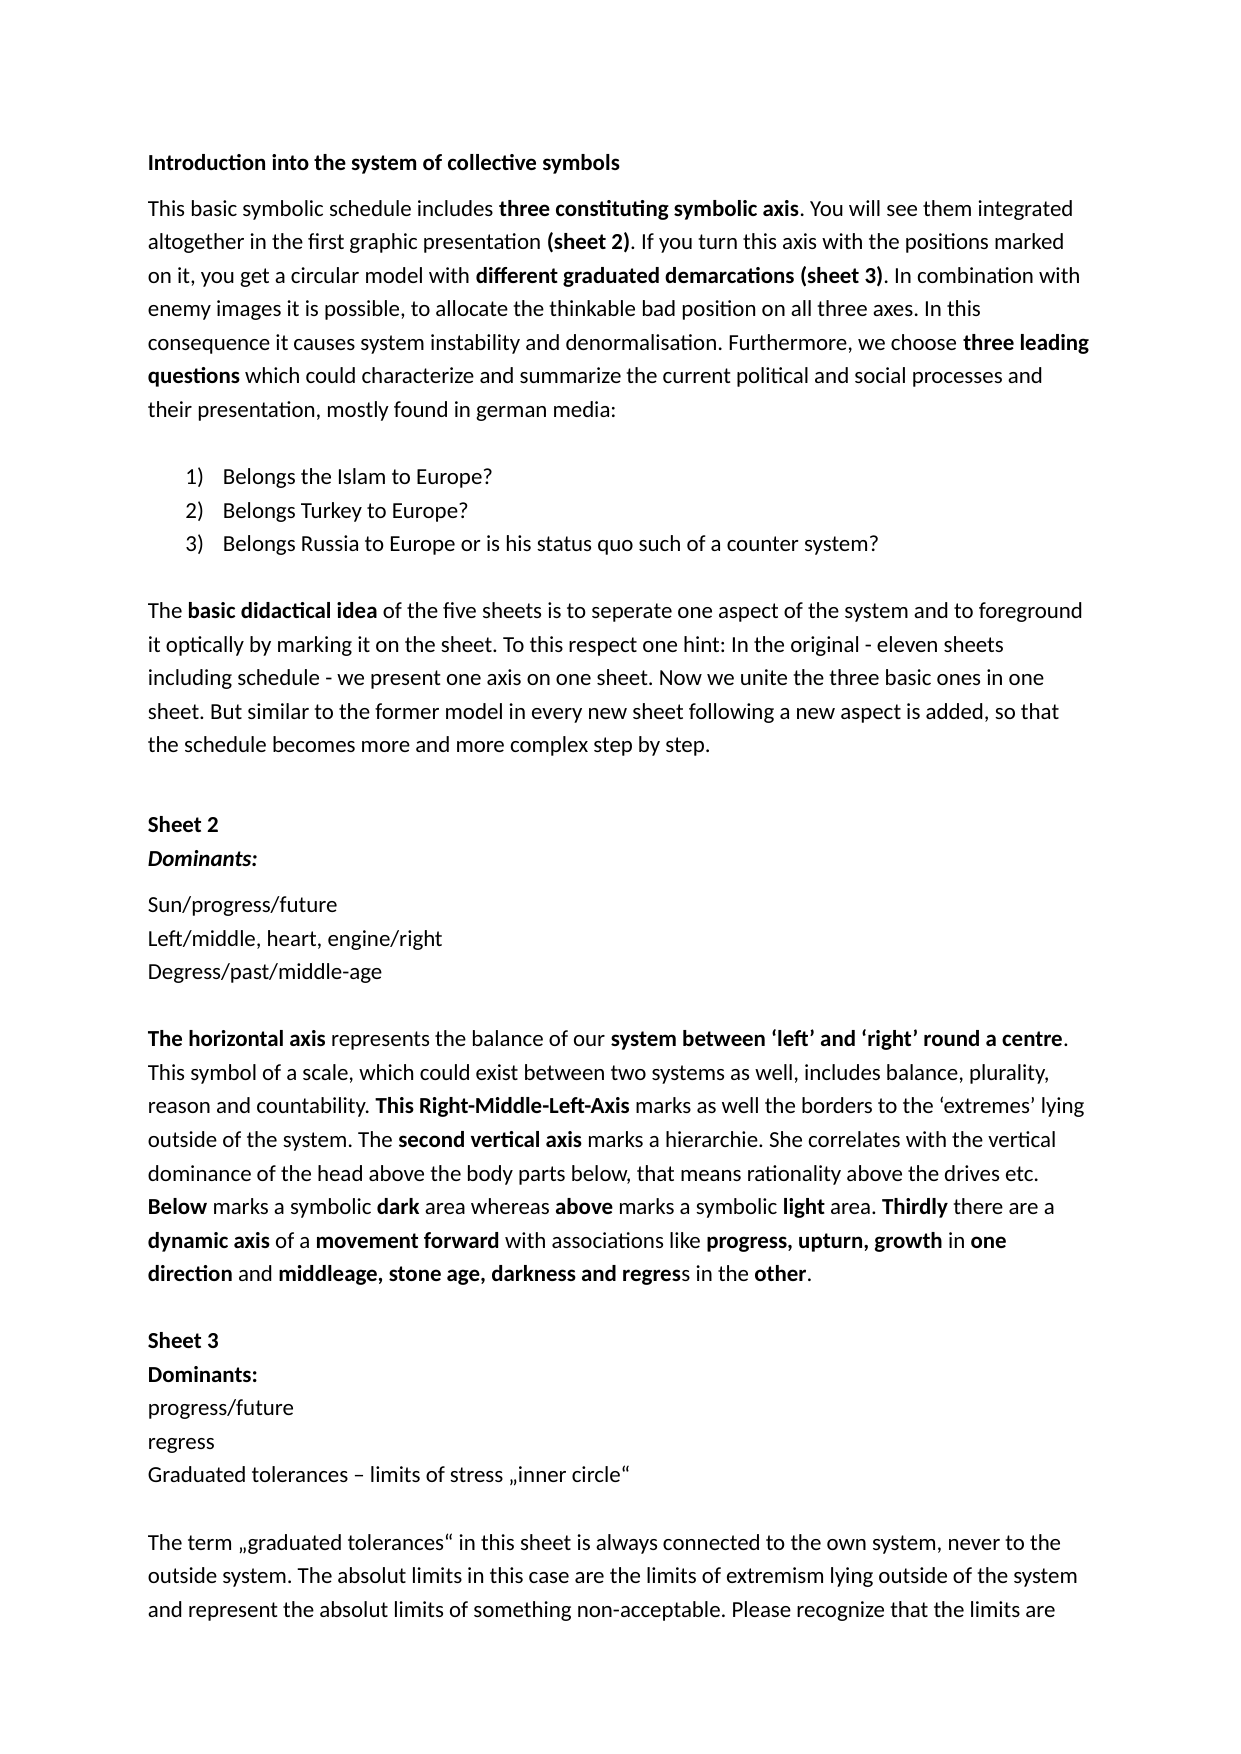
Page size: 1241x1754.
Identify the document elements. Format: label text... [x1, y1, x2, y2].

text regress [148, 1427, 1093, 1455]
text Dominants: [148, 844, 1093, 872]
text Dominants: [148, 1360, 1093, 1388]
text Graduated tolerances – limits of stress „inner circle“ [148, 1461, 1093, 1489]
text The term „graduated tolerances“ in this sheet is always connected to the own system, never to the outside system. The absolut limits in this case are the limits of extremism lying outside of the system and represent the absolut limits of something non-acceptable. Please recognize that the limits are [148, 1528, 1093, 1623]
text Sun/progress/future [148, 890, 1093, 918]
text The basic didactical idea of the five sheets is to seperate one aspect of the system and to foreground it optically by marking it on the sheet. To this respect one hint: In the original - eleven sheets including schedule - we present one axis on one sheet. Now we unite the three basic ones in one sheet. But similar to the former model in every new sheet following a new aspect is added, so that the schedule becomes more and more complex step by step. [148, 596, 1093, 759]
text Sheet 3 [148, 1326, 1093, 1354]
list Belongs the Islam to Europe? [185, 462, 1093, 490]
text Degress/past/middle-age [148, 957, 1093, 986]
text The horizontal axis represents the balance of our system between ‘left’ and ‘right’ round a centre. This symbol of a scale, which could exist between two systems as well, includes balance, plurality, reason and countability. This Right-Middle-Left-Axis marks as well the borders to the ‘extremes’ lying outside of the system. The second vertical axis marks a hierarchie. She correlates with the vertical dominance of the head above the body parts below, that means rationality above the drives etc. Below marks a symbolic dark area whereas above marks a symbolic light area. Thirdly there are a dynamic axis of a movement forward with associations like progress, upturn, growth in one direction and middleage, stone age, darkness and regress in the other. [148, 1024, 1093, 1287]
list Belongs Turkey to Europe? [185, 496, 1093, 524]
text progress/future [148, 1393, 1093, 1422]
text Left/middle, heart, engine/right [148, 924, 1093, 952]
text Introduction into the system of collective symbols [148, 148, 1093, 176]
list Belongs Russia to Europe or is his status quo such of a counter system? [185, 529, 1093, 557]
text Sheet 2 [148, 811, 1093, 838]
text This basic symbolic schedule includes three constituting symbolic axis. You will see them integrated altogether in the first graphic presentation (sheet 2). If you turn this axis with the positions marked on it, you get a circular model with different graduated demarcations (sheet 3). In combination with enemy images it is possible, to allocate the thinkable bad position on all three axes. In this consequence it causes system instability and denormalisation. Furthermore, we choose three leading questions which could characterize and summarize the current political and social processes and their presentation, mostly found in german media: [148, 194, 1093, 423]
